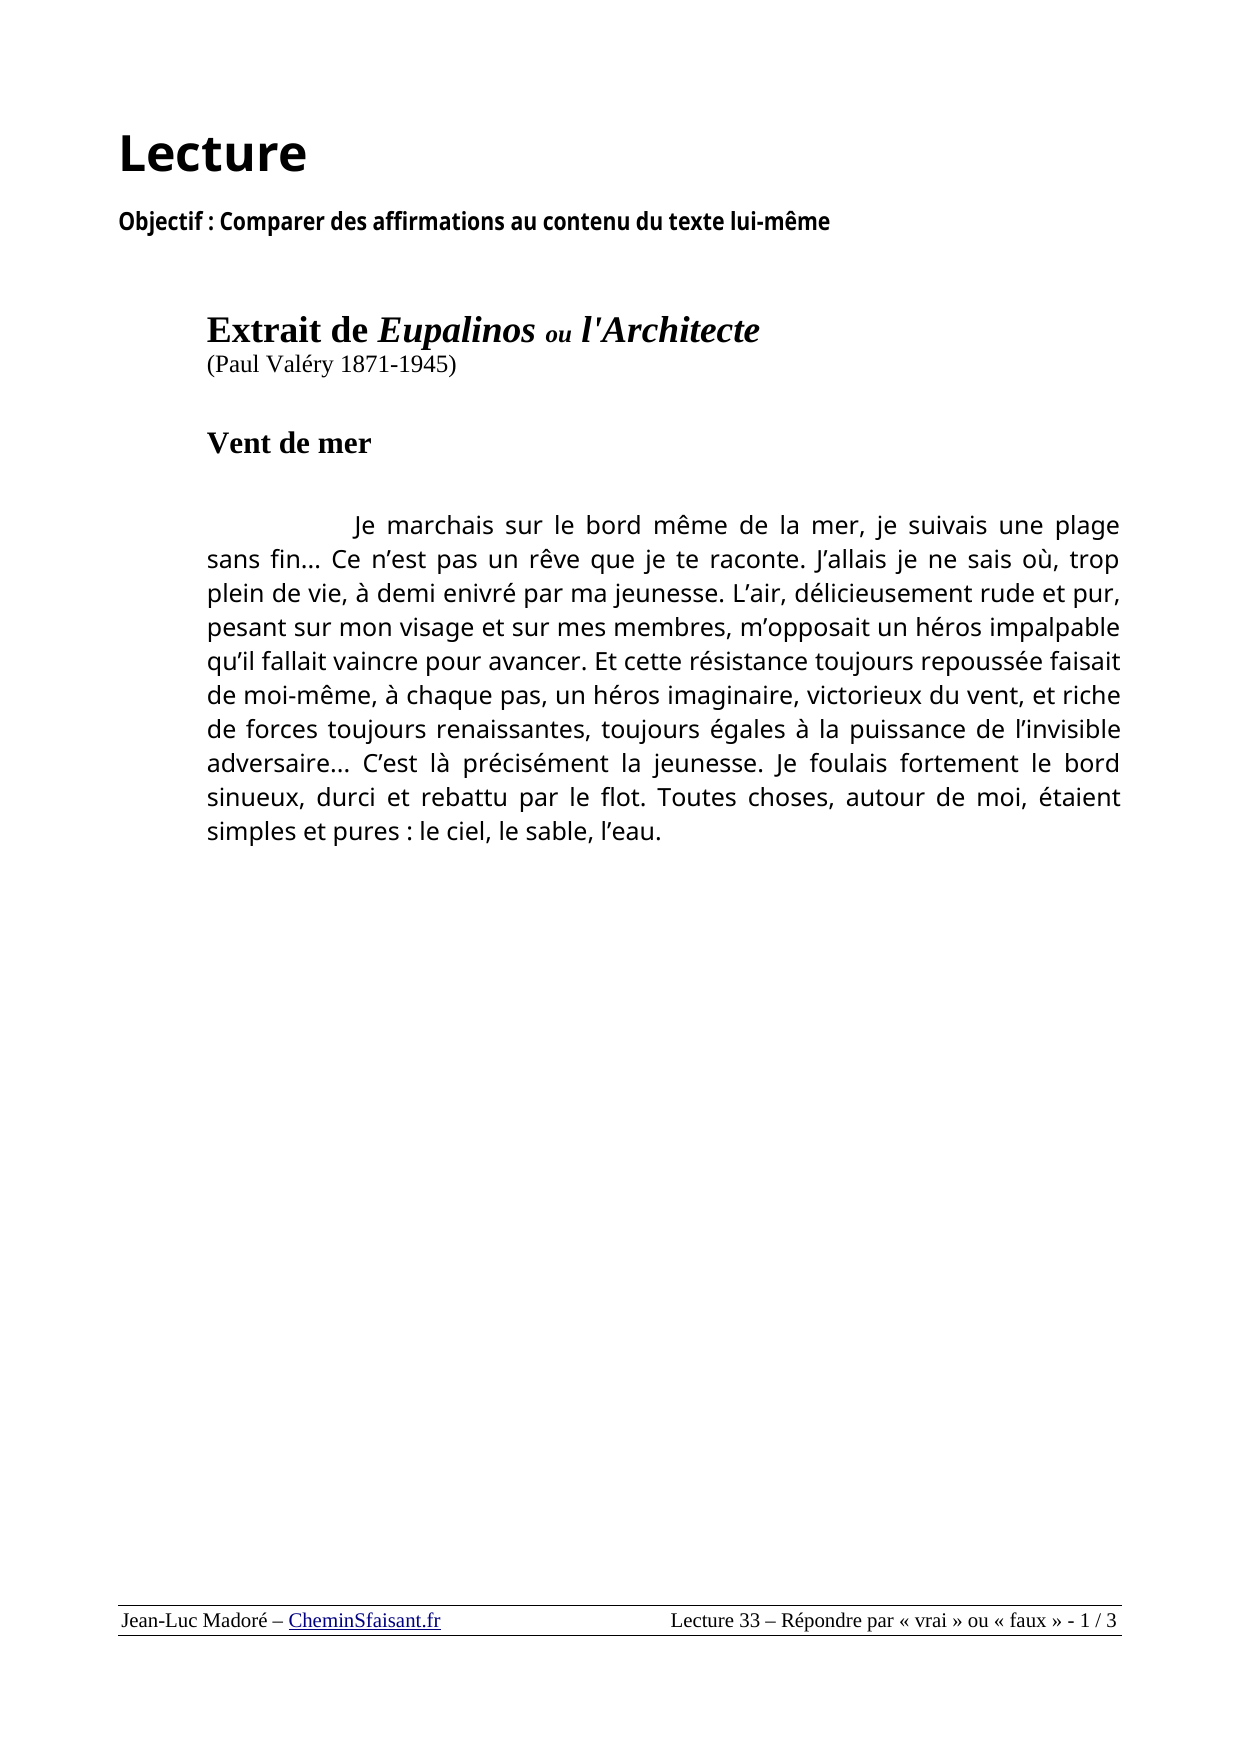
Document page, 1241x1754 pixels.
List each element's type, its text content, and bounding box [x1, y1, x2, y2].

text Vent de mer [207, 425, 1122, 460]
text Lecture [118, 118, 1122, 186]
text (Paul Valéry 1871-1945) [207, 350, 1122, 378]
text Extrait de Eupalinos ou l'Architecte [207, 309, 1122, 350]
text Je marchais sur le bord même de la mer, je suivais une plage sans fin... Ce n’est pas un rêve que je te raconte. J’allais je ne sais où, trop plein de vie, à demi enivré par ma jeunesse. L’air, délicieusement rude et pur, pesant sur mon visage et sur mes membres, m’opposait un héros impalpable qu’il fallait vaincre pour avancer. Et cette résistance toujours repoussée faisait de moi-même, à chaque pas, un héros imaginaire, victorieux du vent, et riche de forces toujours renaissantes, toujours égales à la puissance de l’invisible adversaire... C’est là précisément la jeunesse. Je foulais fortement le bord sinueux, durci et rebattu par le flot. Toutes choses, autour de moi, étaient simples et pures : le ciel, le sable, l’eau. [207, 507, 1122, 848]
text Objectif : Comparer des affirmations au contenu du texte lui-même [118, 204, 1122, 238]
